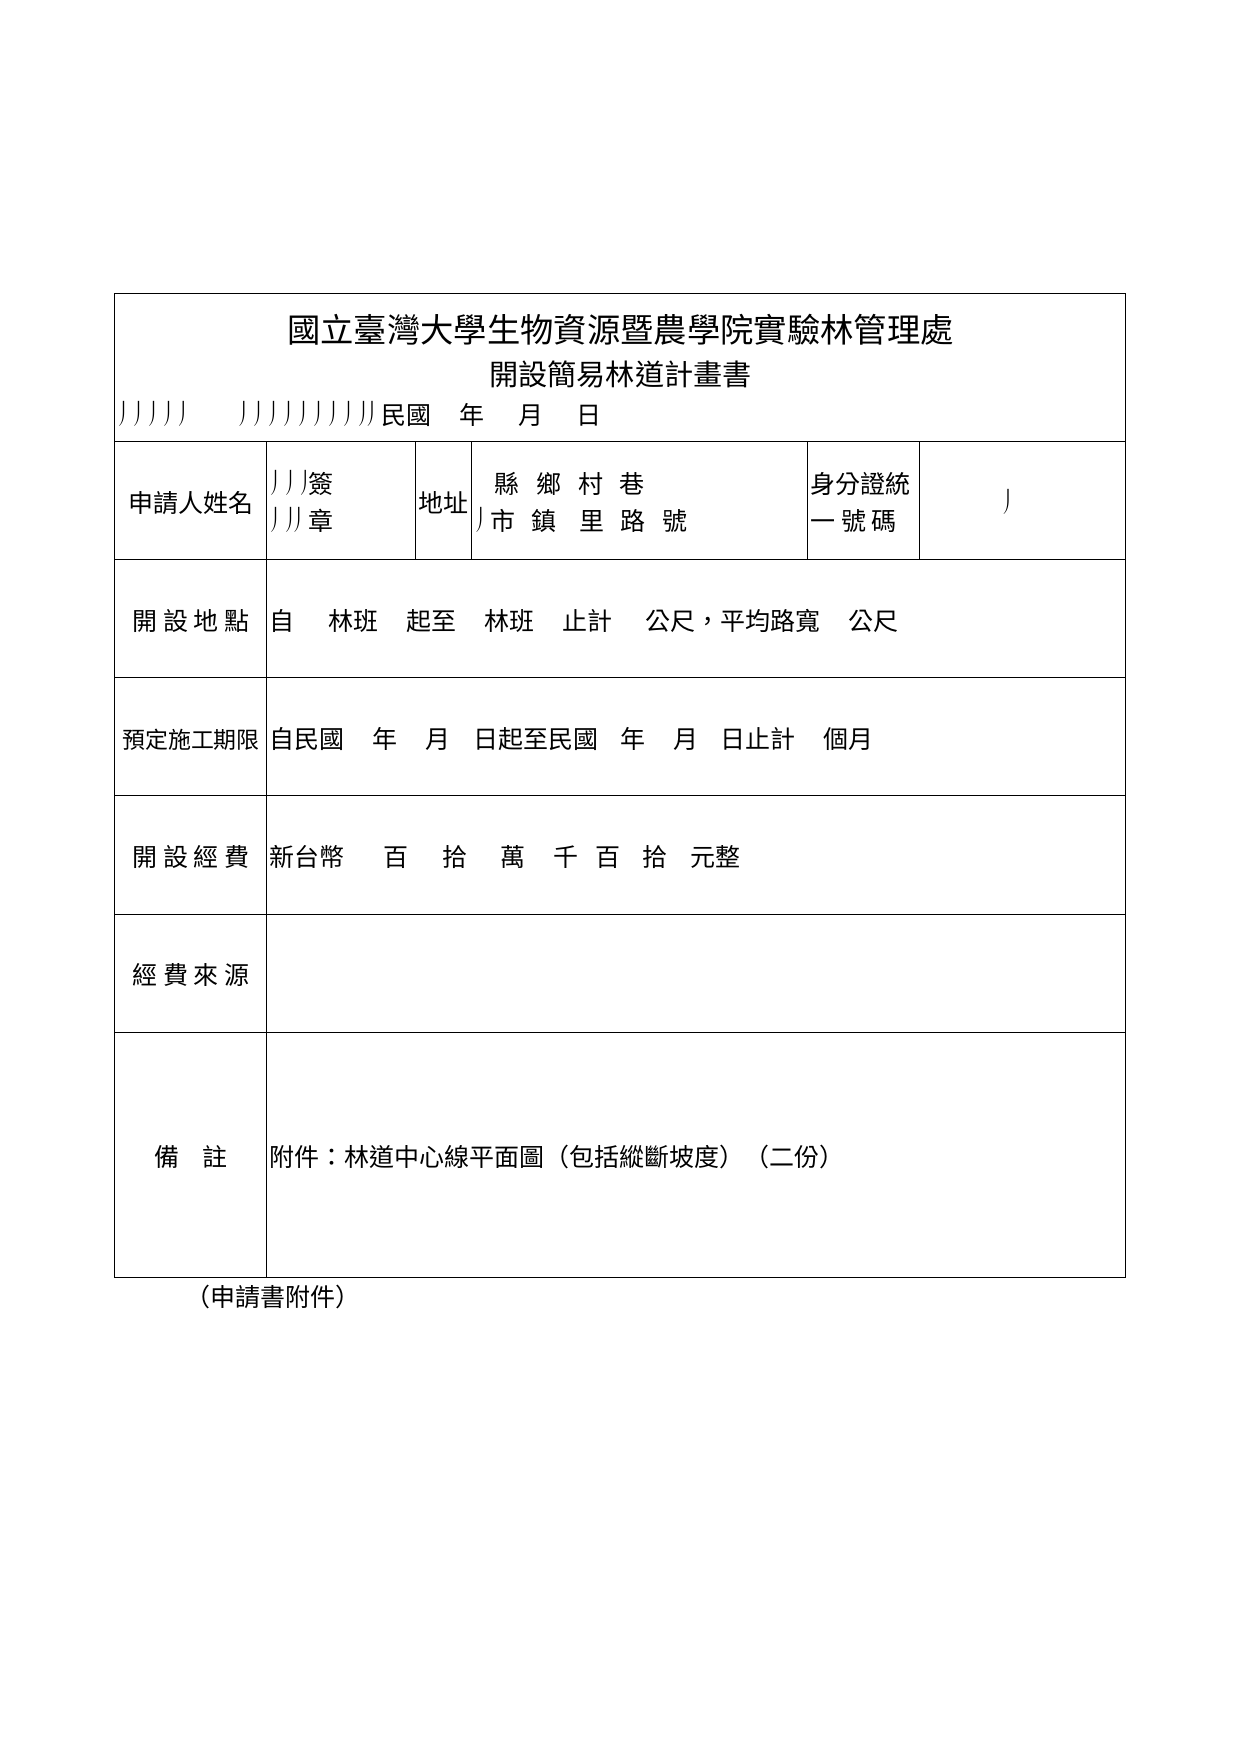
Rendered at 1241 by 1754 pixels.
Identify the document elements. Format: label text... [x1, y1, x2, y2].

table_cell 申請人姓名 [115, 442, 266, 559]
table_cell 附件：林道中心線平面圖（包括縱斷坡度）（二份） [267, 1033, 1125, 1277]
table_header 國立臺灣大學生物資源暨農學院實驗林管理處 開設簡易林道計畫書               民國 年 月 日 [115, 294, 1125, 441]
table_cell 自 林班 起至 林班 止計 公尺，平均路寬 公尺 [267, 560, 1125, 677]
table_cell 縣 鄉 村 巷  市 鎮 里 路 號 [472, 442, 807, 559]
table_cell 身分證統 一 號 碼 [808, 442, 919, 559]
table_cell 備 註 [115, 1033, 266, 1277]
table_cell   簽   章 [267, 442, 415, 559]
table_cell [267, 915, 1125, 1032]
table_cell 自民國 年 月 日起至民國 年 月 日止計 個月 [267, 678, 1125, 795]
table_cell 新台幣 百 拾 萬 千 百 拾 元整 [267, 796, 1125, 913]
table_cell 開 設 經 費 [115, 796, 266, 913]
table_cell  [920, 442, 1125, 559]
table_cell 經 費 來 源 [115, 915, 266, 1032]
table_cell 地址 [416, 442, 471, 559]
table_cell 預定施工期限 [115, 678, 266, 795]
text （申請書附件） [118, 1278, 1122, 1314]
table_cell 開 設 地 點 [115, 560, 266, 677]
